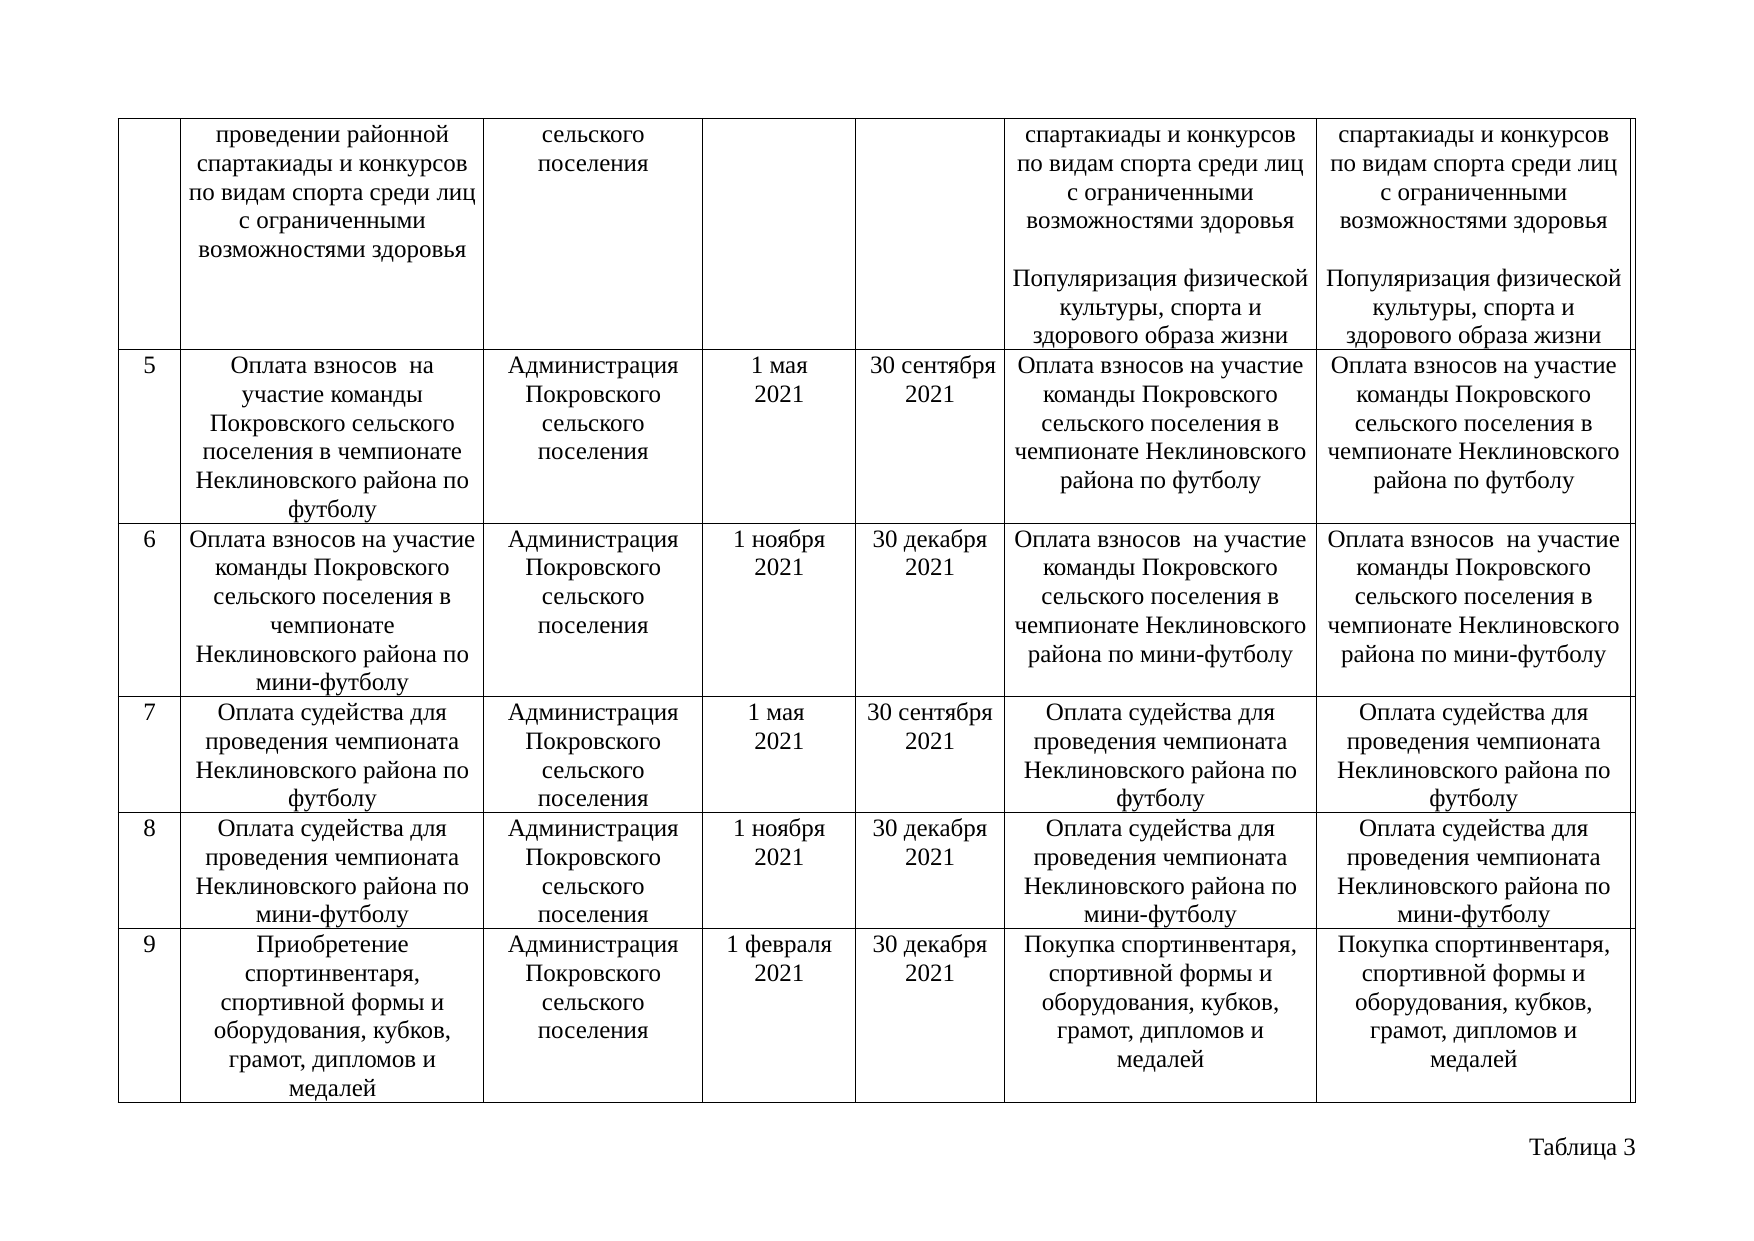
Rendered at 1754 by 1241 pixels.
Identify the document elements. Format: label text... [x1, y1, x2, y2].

table_cell спартакиады и конкурсов по видам спорта среди лиц с ограниченными возможностями здоровья Популяризация физической культуры, спорта и здорового образа жизни [1005, 119, 1316, 349]
table_cell 6 [119, 524, 180, 696]
table_cell Администрация Покровского сельского поселения [484, 697, 702, 812]
table_cell 30 декабря 2021 [856, 929, 1004, 1102]
table_cell спартакиады и конкурсов по видам спорта среди лиц с ограниченными возможностями здоровья Популяризация физической культуры, спорта и здорового образа жизни [1317, 119, 1630, 349]
table_cell 30 сентября 2021 [856, 697, 1004, 812]
table_cell Оплата судейства для проведения чемпионата Неклиновского района по мини-футболу [181, 813, 483, 928]
table_cell сельского поселения [484, 119, 702, 349]
text Таблица 3 [118, 1132, 1636, 1160]
table_cell [703, 119, 855, 349]
table_cell 1 ноября 2021 [703, 524, 855, 696]
table_cell Администрация Покровского сельского поселения [484, 813, 702, 928]
table_cell 1 мая 2021 [703, 697, 855, 812]
table_cell проведении районной спартакиады и конкурсов по видам спорта среди лиц с ограниченными возможностями здоровья [181, 119, 483, 349]
table_cell Оплата судейства для проведения чемпионата Неклиновского района по футболу [181, 697, 483, 812]
table_cell Оплата взносов на участие команды Покровского сельского поселения в чемпионате Неклиновского района по мини-футболу [1317, 524, 1630, 696]
table_cell 1 ноября 2021 [703, 813, 855, 928]
table_cell [1631, 119, 1635, 349]
table_cell [1631, 524, 1635, 696]
table_cell Оплата судейства для проведения чемпионата Неклиновского района по мини-футболу [1005, 813, 1316, 928]
table_cell [1631, 350, 1635, 523]
table_cell Администрация Покровского сельского поселения [484, 350, 702, 523]
table_cell Покупка спортинвентаря, спортивной формы и оборудования, кубков, грамот, дипломов и медалей [1005, 929, 1316, 1102]
table_cell 8 [119, 813, 180, 928]
table_cell Оплата судейства для проведения чемпионата Неклиновского района по мини-футболу [1317, 813, 1630, 928]
table_cell Оплата взносов на участие команды Покровского сельского поселения в чемпионате Неклиновского района по футболу [1005, 350, 1316, 523]
table_cell 30 декабря 2021 [856, 813, 1004, 928]
table_cell 1 февраля 2021 [703, 929, 855, 1102]
table_cell 30 декабря 2021 [856, 524, 1004, 696]
table_cell Приобретение спортинвентаря, спортивной формы и оборудования, кубков, грамот, дипломов и медалей [181, 929, 483, 1102]
table_cell 7 [119, 697, 180, 812]
table_cell 5 [119, 350, 180, 523]
table_cell Оплата взносов на участие команды Покровского сельского поселения в чемпионате Неклиновского района по футболу [1317, 350, 1630, 523]
table_cell Администрация Покровского сельского поселения [484, 929, 702, 1102]
table_cell [119, 119, 180, 349]
table_cell Оплата взносов на участие команды Покровского сельского поселения в чемпионате Неклиновского района по мини-футболу [181, 524, 483, 696]
table_cell Оплата судейства для проведения чемпионата Неклиновского района по футболу [1005, 697, 1316, 812]
table_cell 30 сентября 2021 [856, 350, 1004, 523]
table_cell 9 [119, 929, 180, 1102]
table_cell Оплата взносов на участие команды Покровского сельского поселения в чемпионате Неклиновского района по футболу [181, 350, 483, 523]
table_cell [1631, 929, 1635, 1102]
table_cell Оплата судейства для проведения чемпионата Неклиновского района по футболу [1317, 697, 1630, 812]
table_cell [1631, 813, 1635, 928]
table_cell Администрация Покровского сельского поселения [484, 524, 702, 696]
table_cell Оплата взносов на участие команды Покровского сельского поселения в чемпионате Неклиновского района по мини-футболу [1005, 524, 1316, 696]
table_cell 1 мая 2021 [703, 350, 855, 523]
table_cell [1631, 697, 1635, 812]
table_cell [856, 119, 1004, 349]
table_cell Покупка спортинвентаря, спортивной формы и оборудования, кубков, грамот, дипломов и медалей [1317, 929, 1630, 1102]
